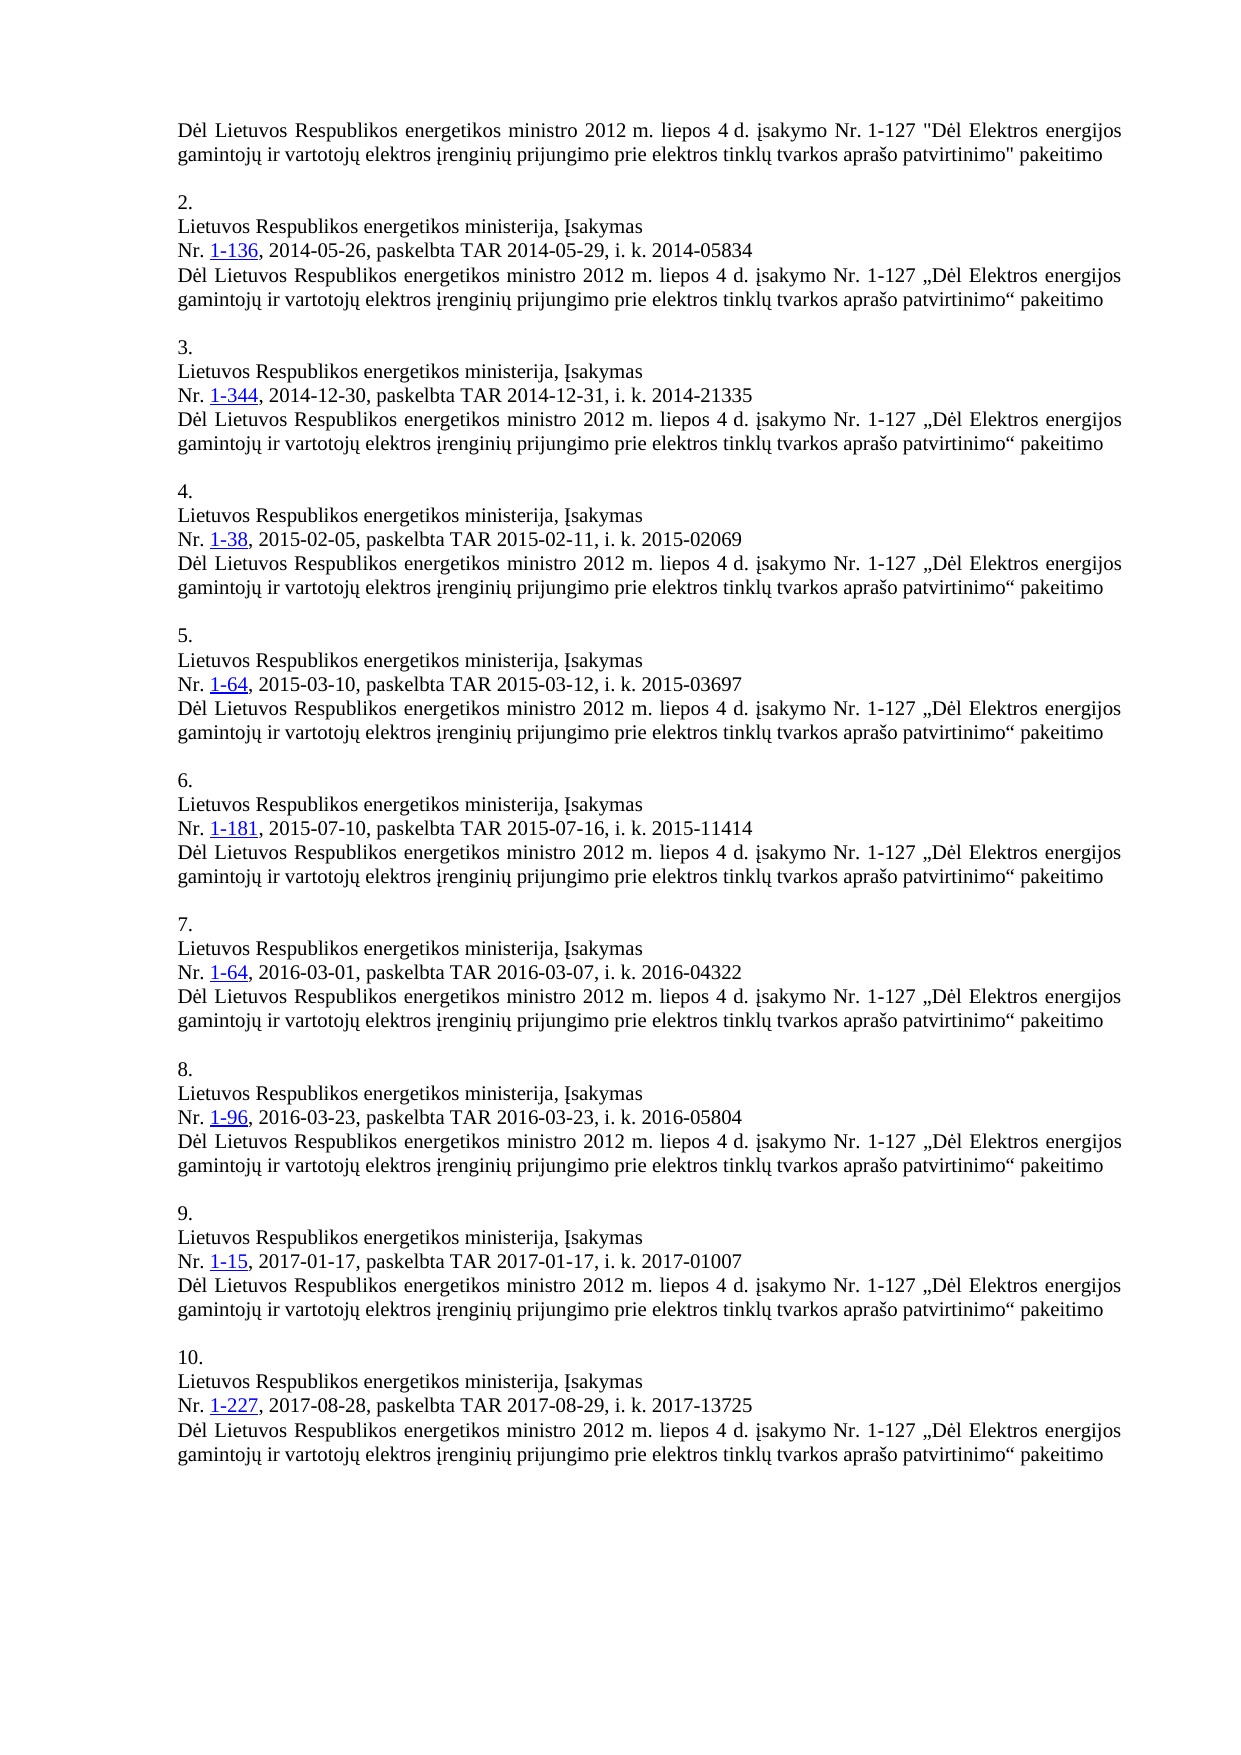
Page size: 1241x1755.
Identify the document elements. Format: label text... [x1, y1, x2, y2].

text Dėl Lietuvos Respublikos energetikos ministro 2012 m. liepos 4 d. įsakymo Nr. 1-127 „Dėl Elektros energijos gamintojų ir vartotojų elektros įrenginių prijungimo prie elektros tinklų tvarkos aprašo patvirtinimo“ pakeitimo [177, 551, 1122, 599]
text Nr. 1-136, 2014-05-26, paskelbta TAR 2014-05-29, i. k. 2014-05834 [177, 238, 1122, 262]
text 10. [177, 1345, 1122, 1369]
text Lietuvos Respublikos energetikos ministerija, Įsakymas [177, 359, 1122, 383]
text Dėl Lietuvos Respublikos energetikos ministro 2012 m. liepos 4 d. įsakymo Nr. 1-127 „Dėl Elektros energijos gamintojų ir vartotojų elektros įrenginių prijungimo prie elektros tinklų tvarkos aprašo patvirtinimo“ pakeitimo [177, 1417, 1122, 1466]
text Dėl Lietuvos Respublikos energetikos ministro 2012 m. liepos 4 d. įsakymo Nr. 1-127 „Dėl Elektros energijos gamintojų ir vartotojų elektros įrenginių prijungimo prie elektros tinklų tvarkos aprašo patvirtinimo“ pakeitimo [177, 407, 1122, 455]
text Lietuvos Respublikos energetikos ministerija, Įsakymas [177, 214, 1122, 238]
text 2. [177, 190, 1122, 214]
text Dėl Lietuvos Respublikos energetikos ministro 2012 m. liepos 4 d. įsakymo Nr. 1-127 „Dėl Elektros energijos gamintojų ir vartotojų elektros įrenginių prijungimo prie elektros tinklų tvarkos aprašo patvirtinimo“ pakeitimo [177, 840, 1122, 888]
text Dėl Lietuvos Respublikos energetikos ministro 2012 m. liepos 4 d. įsakymo Nr. 1-127 „Dėl Elektros energijos gamintojų ir vartotojų elektros įrenginių prijungimo prie elektros tinklų tvarkos aprašo patvirtinimo“ pakeitimo [177, 1273, 1122, 1321]
text 3. [177, 335, 1122, 359]
text Dėl Lietuvos Respublikos energetikos ministro 2012 m. liepos 4 d. įsakymo Nr. 1-127 „Dėl Elektros energijos gamintojų ir vartotojų elektros įrenginių prijungimo prie elektros tinklų tvarkos aprašo patvirtinimo“ pakeitimo [177, 984, 1122, 1032]
text Nr. 1-64, 2015-03-10, paskelbta TAR 2015-03-12, i. k. 2015-03697 [177, 672, 1122, 696]
text Lietuvos Respublikos energetikos ministerija, Įsakymas [177, 936, 1122, 960]
text Dėl Lietuvos Respublikos energetikos ministro 2012 m. liepos 4 d. įsakymo Nr. 1-127 "Dėl Elektros energijos gamintojų ir vartotojų elektros įrenginių prijungimo prie elektros tinklų tvarkos aprašo patvirtinimo" pakeitimo [177, 118, 1122, 166]
text Lietuvos Respublikos energetikos ministerija, Įsakymas [177, 1369, 1122, 1393]
text Nr. 1-227, 2017-08-28, paskelbta TAR 2017-08-29, i. k. 2017-13725 [177, 1393, 1122, 1417]
text Nr. 1-15, 2017-01-17, paskelbta TAR 2017-01-17, i. k. 2017-01007 [177, 1249, 1122, 1273]
text Lietuvos Respublikos energetikos ministerija, Įsakymas [177, 792, 1122, 816]
text Lietuvos Respublikos energetikos ministerija, Įsakymas [177, 503, 1122, 527]
text Dėl Lietuvos Respublikos energetikos ministro 2012 m. liepos 4 d. įsakymo Nr. 1-127 „Dėl Elektros energijos gamintojų ir vartotojų elektros įrenginių prijungimo prie elektros tinklų tvarkos aprašo patvirtinimo“ pakeitimo [177, 262, 1122, 311]
text Lietuvos Respublikos energetikos ministerija, Įsakymas [177, 1081, 1122, 1105]
text Nr. 1-38, 2015-02-05, paskelbta TAR 2015-02-11, i. k. 2015-02069 [177, 527, 1122, 551]
text 7. [177, 912, 1122, 936]
text 5. [177, 623, 1122, 647]
text Nr. 1-181, 2015-07-10, paskelbta TAR 2015-07-16, i. k. 2015-11414 [177, 816, 1122, 840]
text 6. [177, 768, 1122, 792]
text Nr. 1-64, 2016-03-01, paskelbta TAR 2016-03-07, i. k. 2016-04322 [177, 960, 1122, 984]
text Lietuvos Respublikos energetikos ministerija, Įsakymas [177, 647, 1122, 672]
text Nr. 1-344, 2014-12-30, paskelbta TAR 2014-12-31, i. k. 2014-21335 [177, 383, 1122, 407]
text 4. [177, 479, 1122, 503]
text 9. [177, 1201, 1122, 1225]
text Dėl Lietuvos Respublikos energetikos ministro 2012 m. liepos 4 d. įsakymo Nr. 1-127 „Dėl Elektros energijos gamintojų ir vartotojų elektros įrenginių prijungimo prie elektros tinklų tvarkos aprašo patvirtinimo“ pakeitimo [177, 1129, 1122, 1177]
text Nr. 1-96, 2016-03-23, paskelbta TAR 2016-03-23, i. k. 2016-05804 [177, 1105, 1122, 1129]
text Lietuvos Respublikos energetikos ministerija, Įsakymas [177, 1225, 1122, 1249]
text 8. [177, 1057, 1122, 1081]
text Dėl Lietuvos Respublikos energetikos ministro 2012 m. liepos 4 d. įsakymo Nr. 1-127 „Dėl Elektros energijos gamintojų ir vartotojų elektros įrenginių prijungimo prie elektros tinklų tvarkos aprašo patvirtinimo“ pakeitimo [177, 696, 1122, 744]
